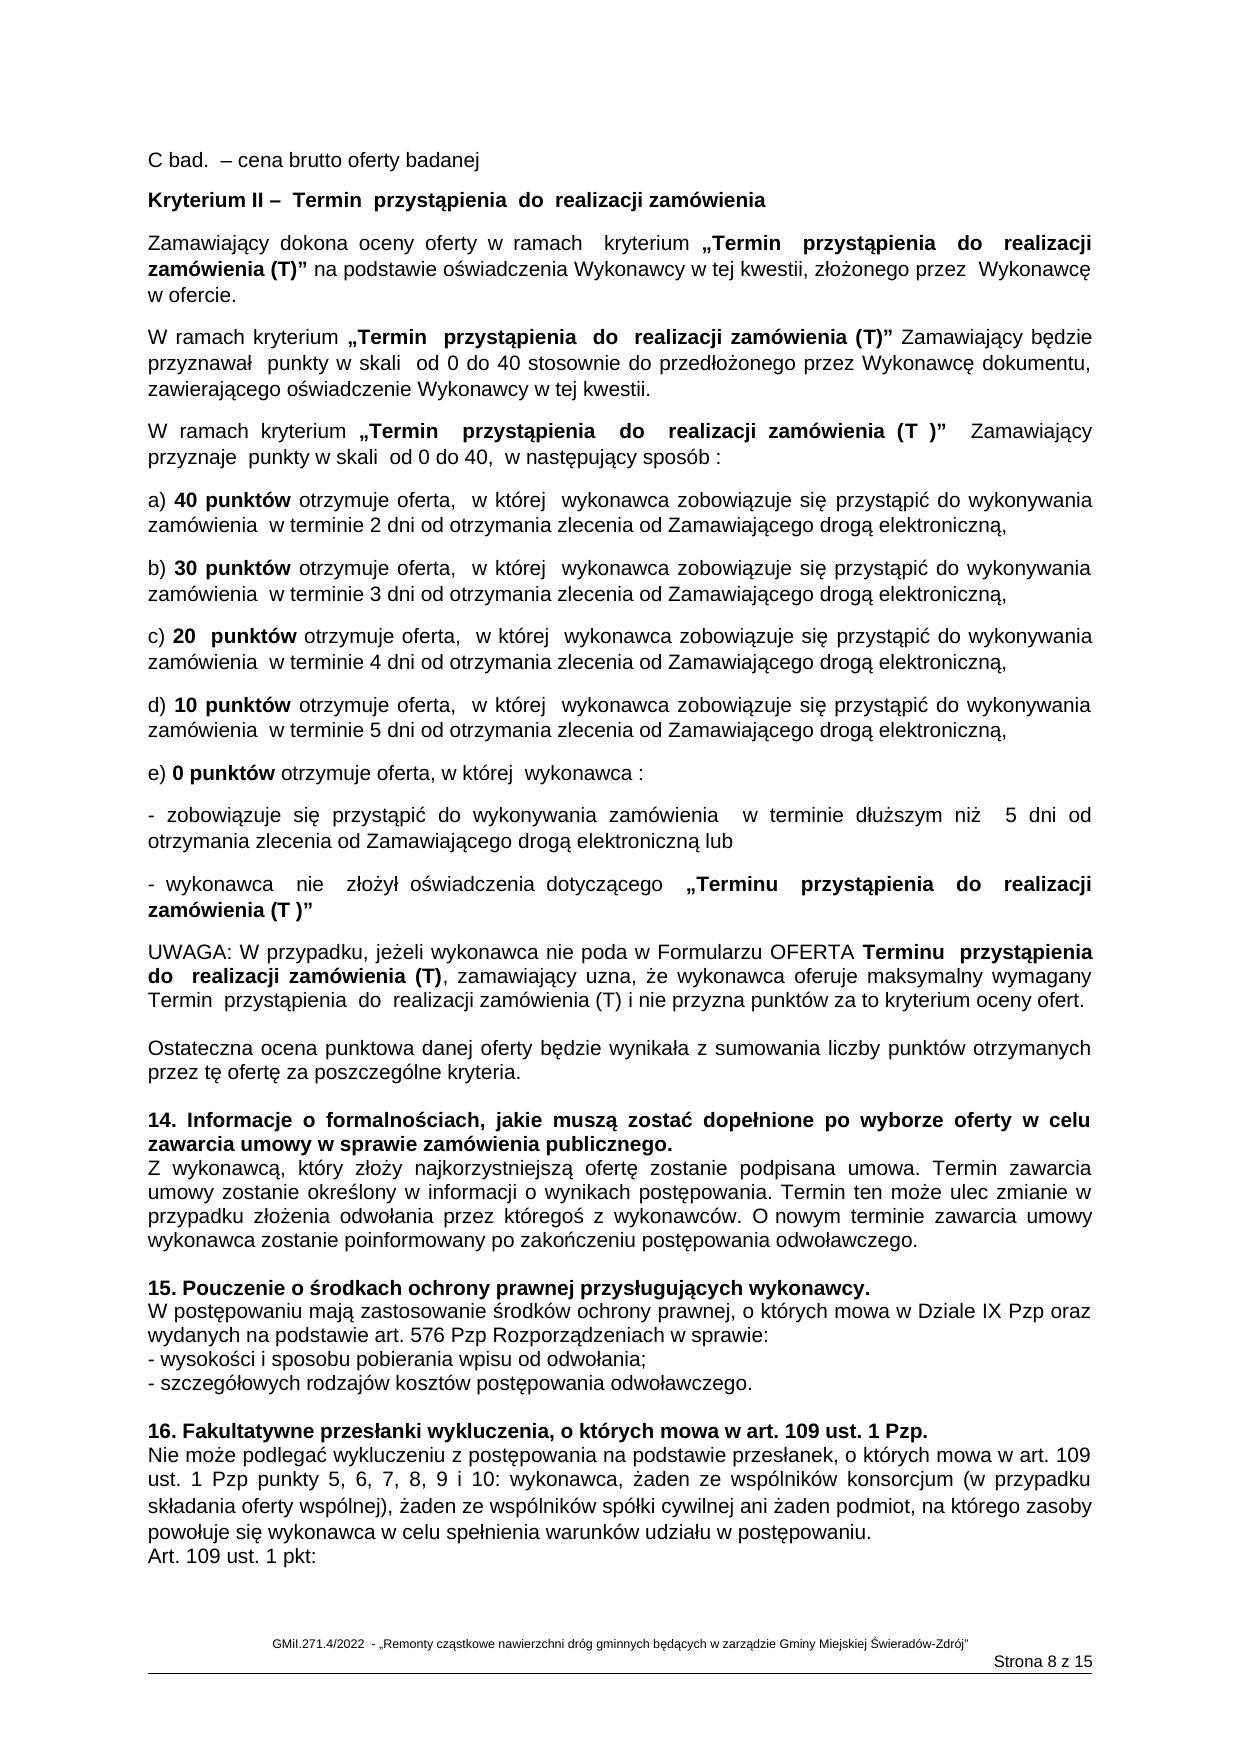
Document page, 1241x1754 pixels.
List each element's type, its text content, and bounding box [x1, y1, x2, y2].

text - szczegółowych rodzajów kosztów postępowania odwoławczego. [148, 1371, 1092, 1395]
text UWAGA: W przypadku, jeżeli wykonawca nie poda w Formularzu OFERTA Terminu przystąpienia do realizacji zamówienia (T), zamawiający uzna, że wykonawca oferuje maksymalny wymagany Termin przystąpienia do realizacji zamówienia (T) i nie przyzna punktów za to kryterium oceny ofert. [148, 940, 1092, 1012]
text 14. Informacje o formalnościach, jakie muszą zostać dopełnione po wyborze oferty w celu zawarcia umowy w sprawie zamówienia publicznego. [148, 1108, 1092, 1156]
text - wykonawca nie złożył oświadczenia dotyczącego „Terminu przystąpienia do realizacji zamówienia (T )” [148, 872, 1092, 921]
text d) 10 punktów otrzymuje oferta, w której wykonawca zobowiązuje się przystąpić do wykonywania zamówienia w terminie 5 dni od otrzymania zlecenia od Zamawiającego drogą elektroniczną, [148, 692, 1092, 742]
text Art. 109 ust. 1 pkt: [148, 1543, 1092, 1567]
text Nie może podlegać wykluczeniu z postępowania na podstawie przesłanek, o których mowa w art. 109 ust. 1 Pzp punkty 5, 6, 7, 8, 9 i 10: wykonawca, żaden ze wspólników konsorcjum (w przypadku składania oferty wspólnej), żaden ze wspólników spółki cywilnej ani żaden podmiot, na którego zasoby powołuje się wykonawca w celu spełnienia warunków udziału w postępowaniu. [148, 1443, 1092, 1543]
text 16. Fakultatywne przesłanki wykluczenia, o których mowa w art. 109 ust. 1 Pzp. [148, 1419, 1092, 1443]
text W ramach kryterium „Termin przystąpienia do realizacji zamówienia (T)” Zamawiający będzie przyznawał punkty w skali od 0 do 40 stosownie do przedłożonego przez Wykonawcę dokumentu, zawierającego oświadczenie Wykonawcy w tej kwestii. [148, 325, 1092, 401]
text c) 20 punktów otrzymuje oferta, w której wykonawca zobowiązuje się przystąpić do wykonywania zamówienia w terminie 4 dni od otrzymania zlecenia od Zamawiającego drogą elektroniczną, [148, 624, 1092, 674]
text - zobowiązuje się przystąpić do wykonywania zamówienia w terminie dłuższym niż 5 dni od otrzymania zlecenia od Zamawiającego drogą elektroniczną lub [148, 803, 1092, 853]
text - wysokości i sposobu pobierania wpisu od odwołania; [148, 1347, 1092, 1371]
text Zamawiający dokona oceny oferty w ramach kryterium „Termin przystąpienia do realizacji zamówienia (T)” na podstawie oświadczenia Wykonawcy w tej kwestii, złożonego przez Wykonawcę w ofercie. [148, 231, 1092, 306]
text W postępowaniu mają zastosowanie środków ochrony prawnej, o których mowa w Dziale IX Pzp oraz wydanych na podstawie art. 576 Pzp Rozporządzeniach w sprawie: [148, 1299, 1092, 1347]
text C bad. – cena brutto oferty badanej [148, 148, 1092, 172]
text a) 40 punktów otrzymuje oferta, w której wykonawca zobowiązuje się przystąpić do wykonywania zamówienia w terminie 2 dni od otrzymania zlecenia od Zamawiającego drogą elektroniczną, [148, 487, 1092, 537]
text Kryterium II – Termin przystąpienia do realizacji zamówienia [148, 188, 1092, 212]
text b) 30 punktów otrzymuje oferta, w której wykonawca zobowiązuje się przystąpić do wykonywania zamówienia w terminie 3 dni od otrzymania zlecenia od Zamawiającego drogą elektroniczną, [148, 556, 1092, 606]
text Z wykonawcą, który złoży najkorzystniejszą ofertę zostanie podpisana umowa. Termin zawarcia umowy zostanie określony w informacji o wynikach postępowania. Termin ten może ulec zmianie w przypadku złożenia odwołania przez któregoś z wykonawców. O nowym terminie zawarcia umowy wykonawca zostanie poinformowany po zakończeniu postępowania odwoławczego. [148, 1156, 1092, 1251]
text 15. Pouczenie o środkach ochrony prawnej przysługujących wykonawcy. [148, 1275, 1092, 1299]
text W ramach kryterium „Termin przystąpienia do realizacji zamówienia (T )” Zamawiający przyznaje punkty w skali od 0 do 40, w następujący sposób : [148, 419, 1092, 469]
text e) 0 punktów otrzymuje oferta, w której wykonawca : [148, 761, 1092, 785]
text Ostateczna ocena punktowa danej oferty będzie wynikała z sumowania liczby punktów otrzymanych przez tę ofertę za poszczególne kryteria. [148, 1036, 1092, 1084]
